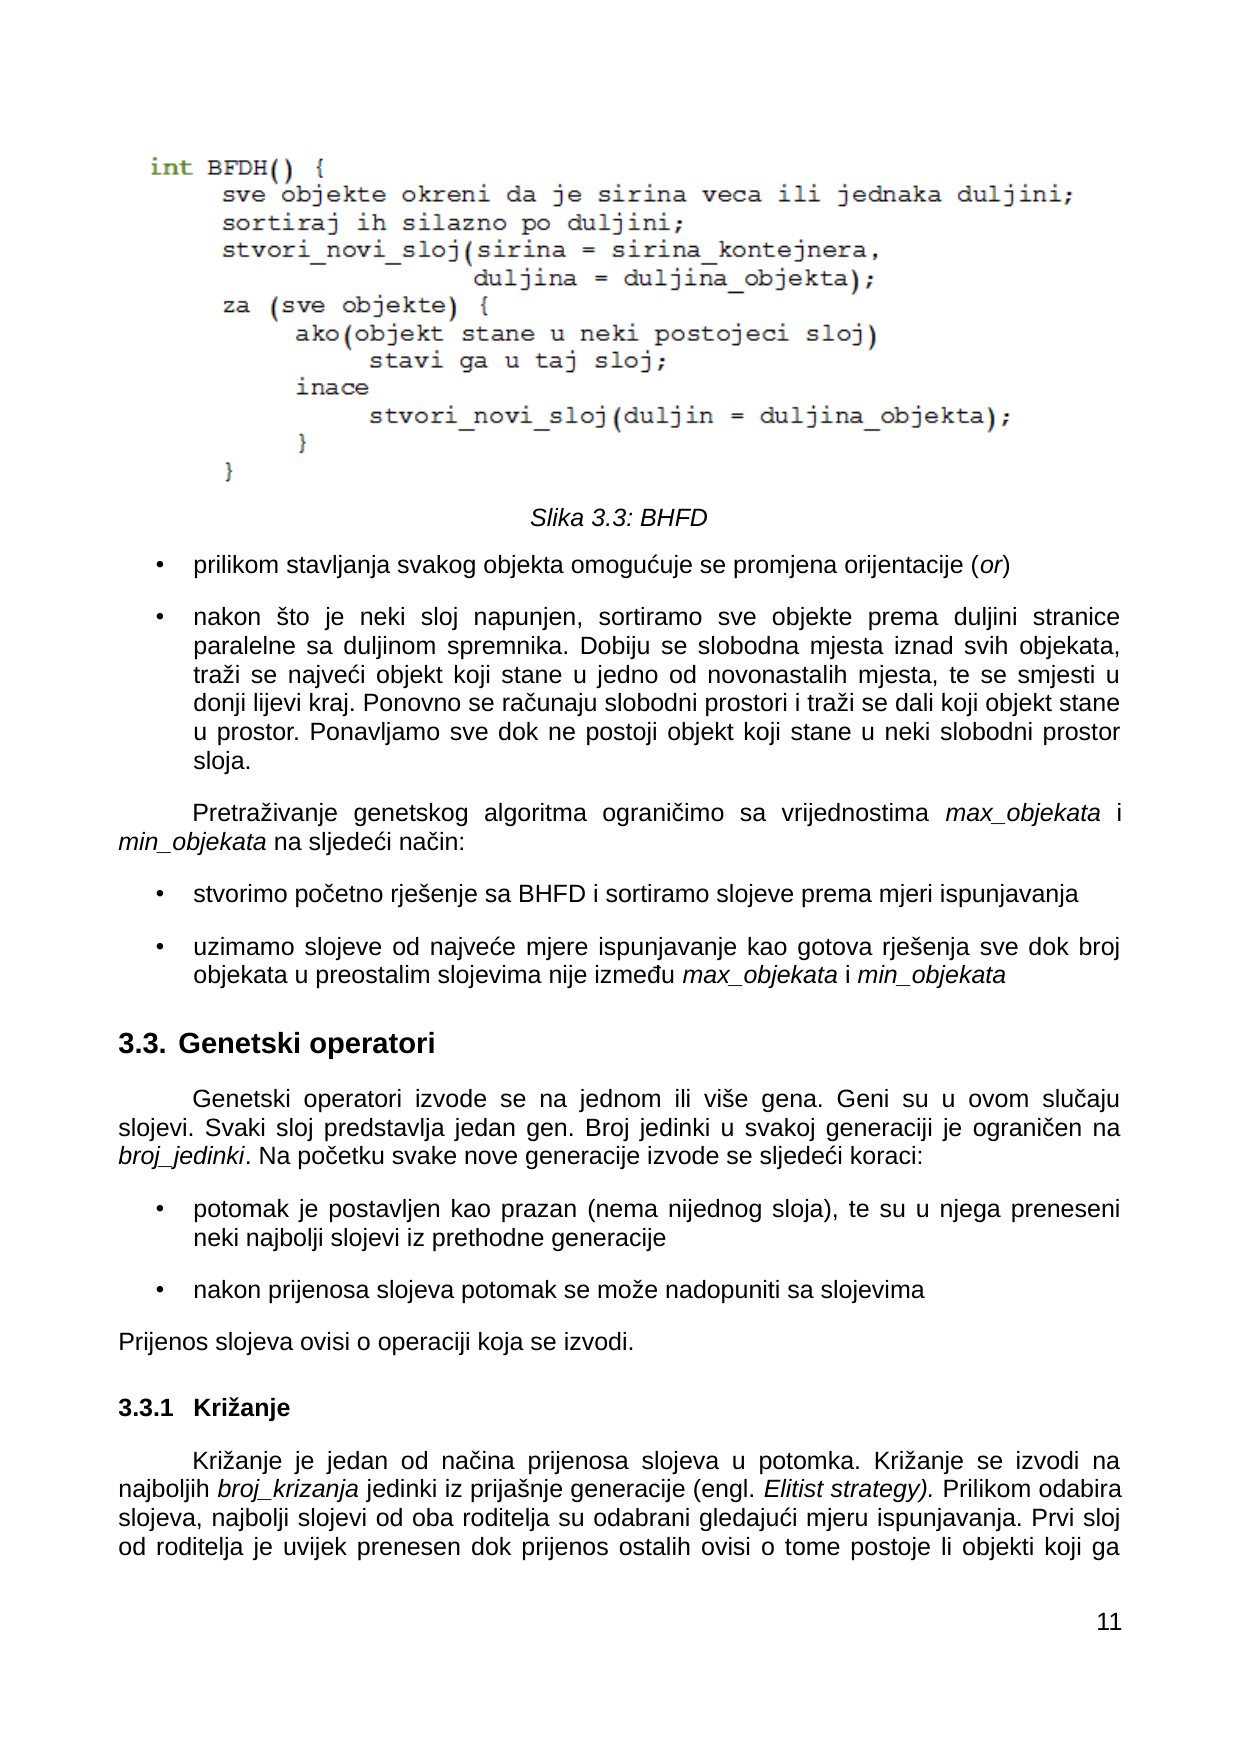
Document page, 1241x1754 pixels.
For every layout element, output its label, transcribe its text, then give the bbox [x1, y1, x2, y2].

list nakon što je neki sloj napunjen, sortiramo sve objekte prema duljini stranice paralelne sa duljinom spremnika. Dobiju se slobodna mjesta iznad svih objekata, traži se najveći objekt koji stane u jedno od novonastalih mjesta, te se smjesti u donji lijevi kraj. Ponovno se računaju slobodni prostori i traži se dali koji objekt stane u prostor. Ponavljamo sve dok ne postoji objekt koji stane u neki slobodni prostor sloja. [156, 602, 1122, 775]
text Genetski operatori izvode se na jednom ili više gena. Geni su u ovom slučaju slojevi. Svaki sloj predstavlja jedan gen. Broj jedinki u svakoj generaciji je ograničen na broj_jedinki. Na početku svake nove generacije izvode se sljedeći koraci: [118, 1084, 1122, 1170]
list nakon prijenosa slojeva potomak se može nadopuniti sa slojevima [156, 1275, 1122, 1304]
subtitle Križanje [118, 1393, 1122, 1421]
subtitle Genetski operatori [118, 1026, 1122, 1059]
list uzimamo slojeve od najveće mjere ispunjavanje kao gotova rješenja sve dok broj objekata u preostalim slojevima nije između max_objekata i min_objekata [156, 932, 1122, 989]
list stvorimo početno rješenje sa BHFD i sortiramo slojeve prema mjeri ispunjavanja [156, 879, 1122, 908]
list Slika 3.3: BHFD [151, 504, 1089, 532]
text Pretraživanje genetskog algoritma ograničimo sa vrijednostima max_objekata i min_objekata na sljedeći način: [118, 798, 1122, 856]
list prilikom stavljanja svakog objekta omogućuje se promjena orijentacije (or) [151, 118, 1122, 578]
text Križanje je jedan od načina prijenosa slojeva u potomka. Križanje se izvodi na najboljih broj_krizanja jedinki iz prijašnje generacije (engl. Elitist strategy). Prilikom odabira slojeva, najbolji slojevi od oba roditelja su odabrani gledajući mjeru ispunjavanja. Prvi sloj od roditelja je uvijek prenesen dok prijenos ostalih ovisi o tome postoje li objekti koji ga [118, 1446, 1122, 1561]
list potomak je postavljen kao prazan (nema nijednog sloja), te su u njega preneseni neki najbolji slojevi iz prethodne generacije [156, 1194, 1122, 1251]
text Prijenos slojeva ovisi o operaciji koja se izvodi. [118, 1327, 1122, 1356]
